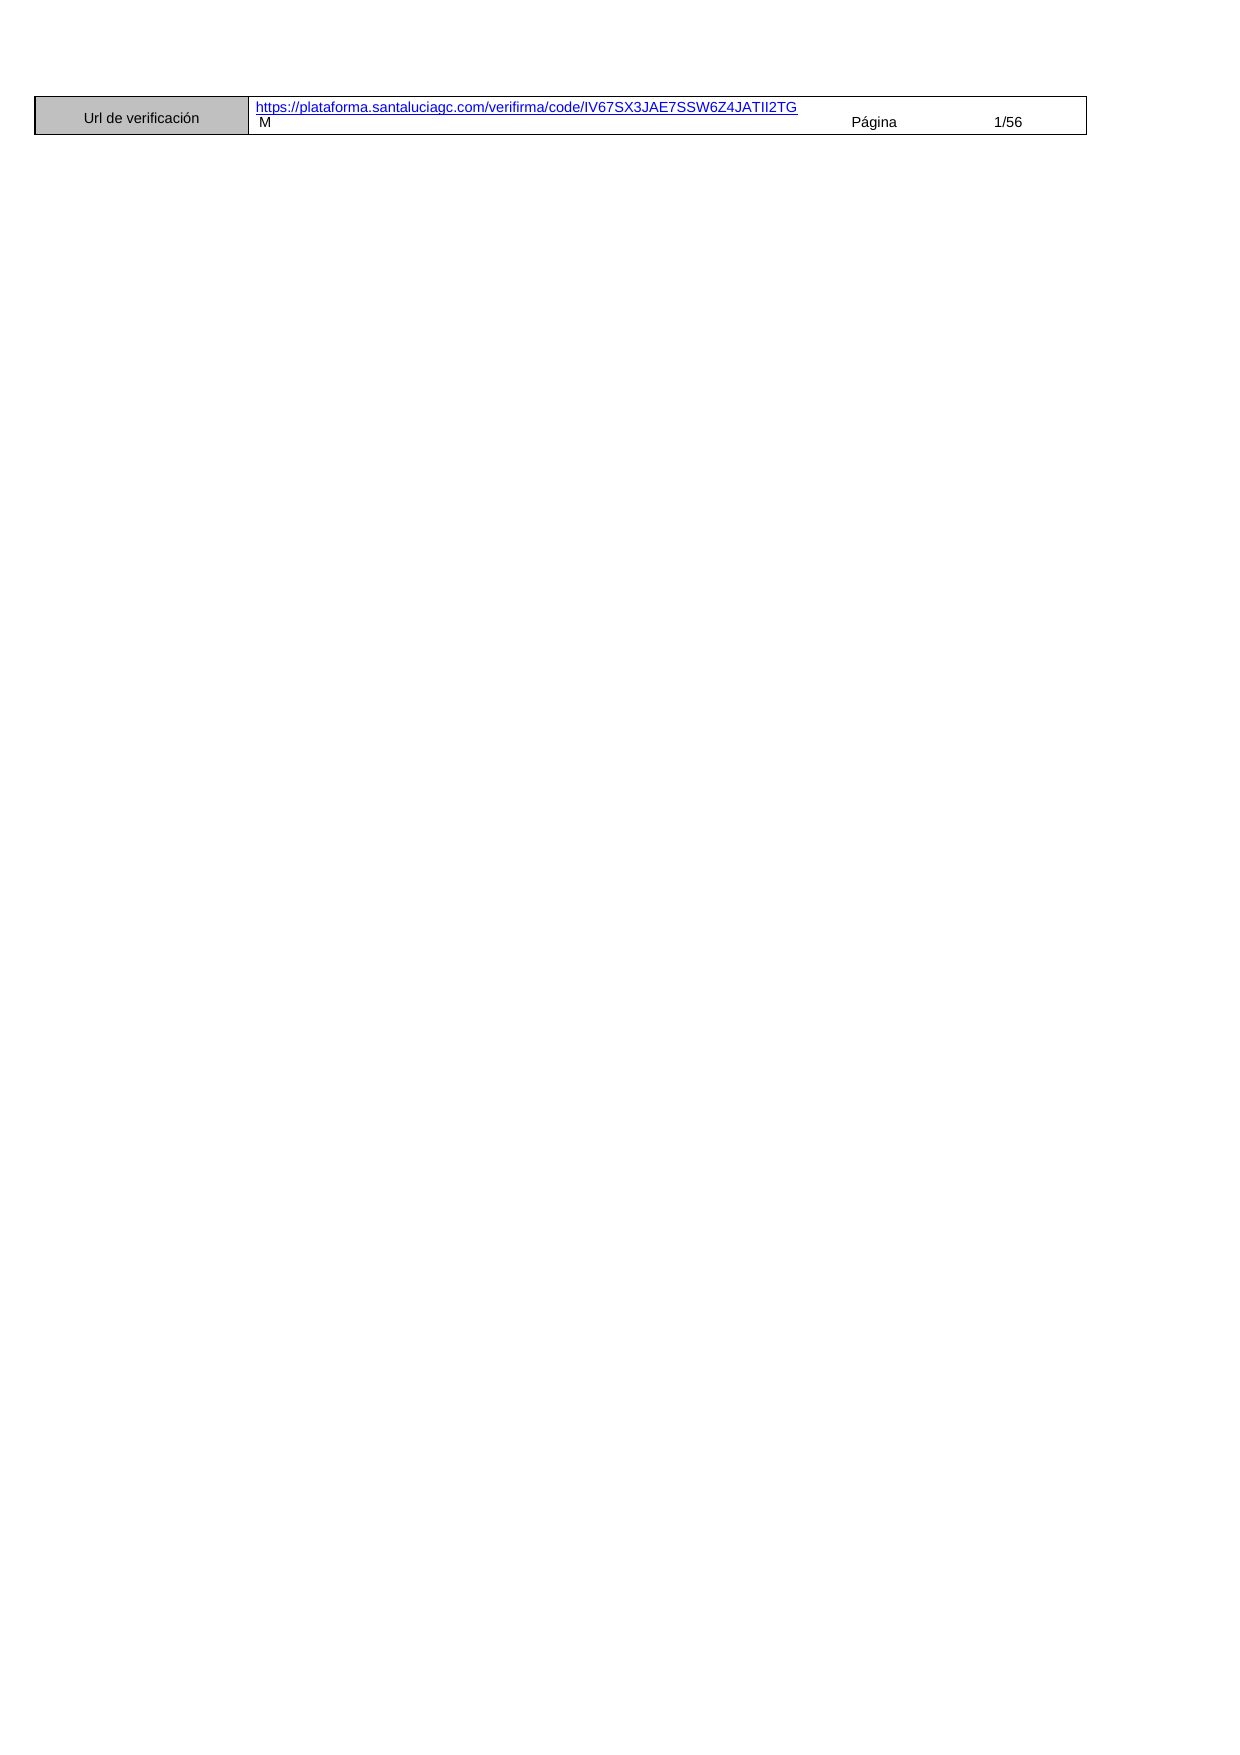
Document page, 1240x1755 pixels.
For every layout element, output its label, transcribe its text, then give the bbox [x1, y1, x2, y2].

table_cell https://plataforma.santaluciagc.com/verifirma/code/IV67SX3JAE7SSW6Z4JATII2TG M Página 1/56 [249, 97, 1086, 134]
table_cell Url de verificación [36, 97, 248, 134]
